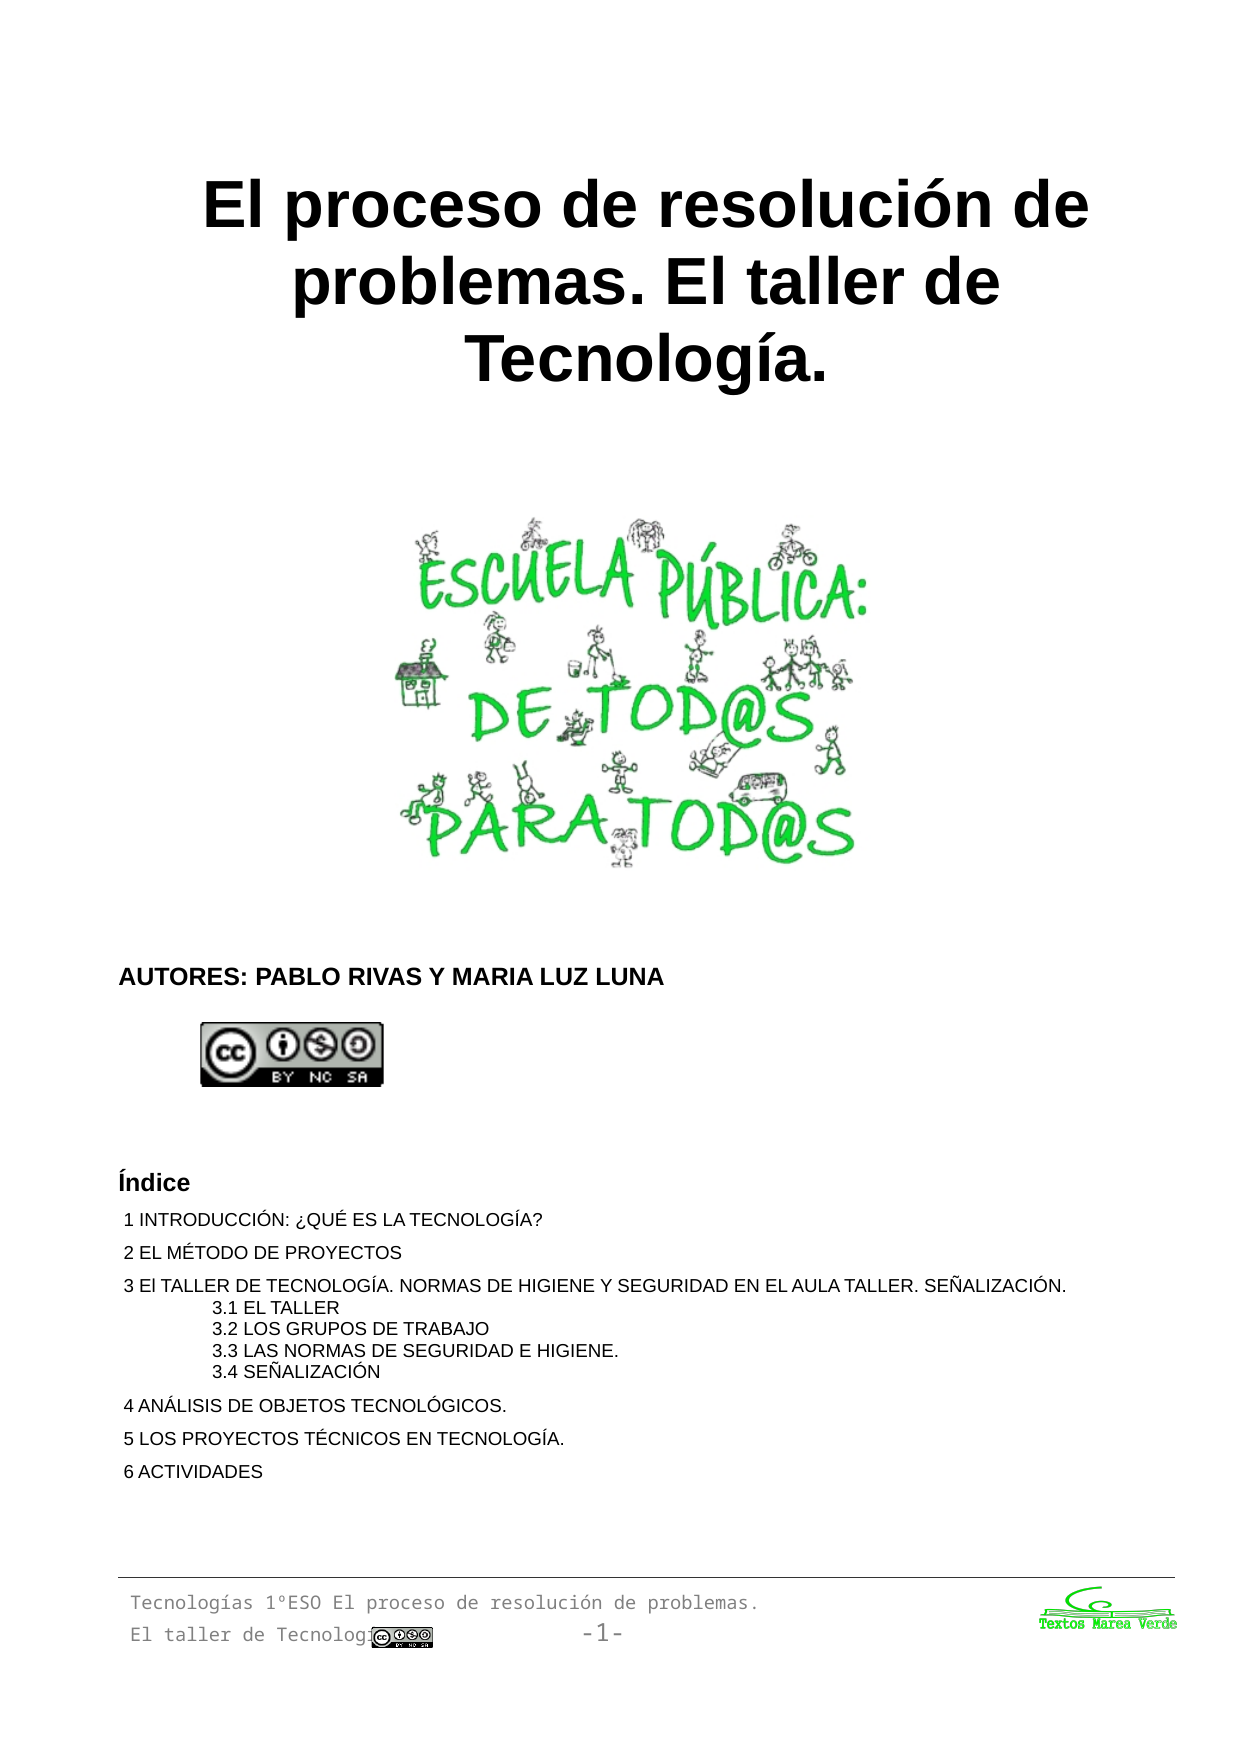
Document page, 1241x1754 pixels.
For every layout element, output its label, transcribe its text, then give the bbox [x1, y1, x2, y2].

subtitle 6 ACTIVIDADES [118, 1461, 1175, 1483]
subtitle 3.4 SEÑALIZACIÓN [207, 1361, 1175, 1383]
subtitle 3.2 LOS GRUPOS DE TRABAJO [207, 1318, 1175, 1340]
text AUTORES: PABLO RIVAS Y MARIA LUZ LUNA [118, 962, 1175, 990]
title El proceso de resolución de problemas. El taller de Tecnología. [118, 165, 1175, 395]
subtitle Índice [118, 1168, 1175, 1197]
subtitle 2 EL MÉTODO DE PROYECTOS [118, 1242, 1175, 1263]
picture [393, 515, 872, 875]
subtitle 3.3 LAS NORMAS DE SEGURIDAD E HIGIENE. [207, 1340, 1175, 1361]
picture [1032, 1581, 1185, 1641]
subtitle 3.1 EL TALLER [207, 1297, 1175, 1318]
subtitle 3 El TALLER DE TECNOLOGÍA. NORMAS DE HIGIENE Y SEGURIDAD EN EL AULA TALLER. SEÑALIZACIÓN. [118, 1275, 1175, 1297]
subtitle 4 ANÁLISIS DE OBJETOS TECNOLÓGICOS. [118, 1395, 1175, 1416]
subtitle 1 INTRODUCCIÓN: ¿QUÉ ES LA TECNOLOGÍA? [118, 1208, 1175, 1230]
subtitle 5 LOS PROYECTOS TÉCNICOS EN TECNOLOGÍA. [118, 1428, 1175, 1449]
